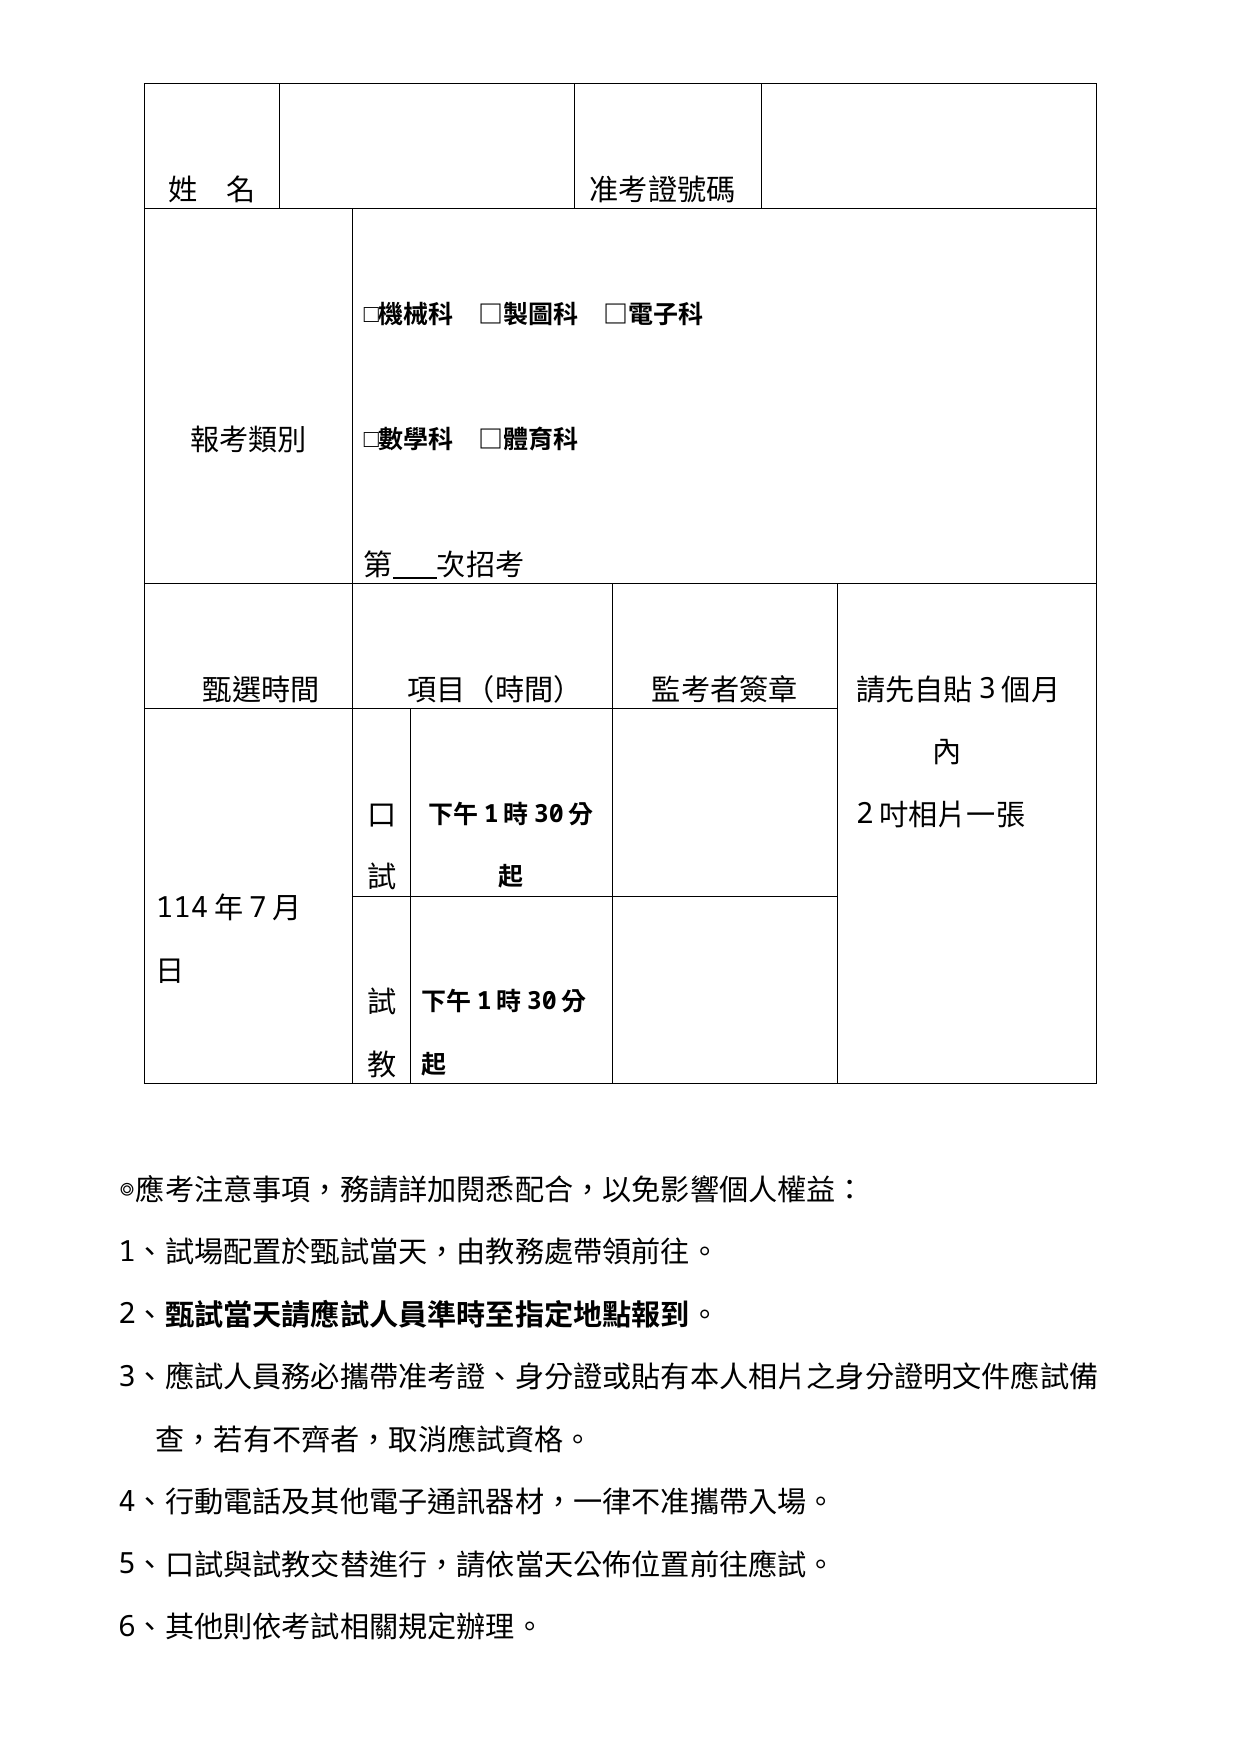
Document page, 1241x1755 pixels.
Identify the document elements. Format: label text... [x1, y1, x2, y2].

table_cell [613, 709, 837, 896]
table_cell [613, 897, 837, 1083]
table_cell 項目（時間） [353, 584, 612, 708]
text 6、其他則依考試相關規定辦理。 [118, 1583, 1122, 1646]
table_header 姓 名 [145, 84, 279, 208]
text 4、行動電話及其他電子通訊器材，一律不准攜帶入場。 [118, 1458, 1122, 1521]
table_header [280, 84, 574, 208]
table_cell 試教 [353, 897, 410, 1083]
table_cell 114年7月 日 [145, 709, 352, 1083]
text ◎應考注意事項，務請詳加閱悉配合，以免影響個人權益： [118, 1146, 1122, 1208]
text 3、應試人員務必攜帶准考證、身分證或貼有本人相片之身分證明文件應試備查，若有不齊者，取消應試資格。 [118, 1333, 1122, 1458]
table_cell 甄選時間 [145, 584, 352, 708]
table_cell 請先自貼3個月內 2吋相片一張 [838, 584, 1096, 1083]
table_cell 監考者簽章 [613, 584, 837, 708]
table_cell 報考類別 [145, 209, 352, 583]
text 1、試場配置於甄試當天，由教務處帶領前往。 [118, 1208, 1122, 1271]
table_cell 口試 [353, 709, 410, 896]
table_header [762, 84, 1096, 208]
table_cell □機械科 □製圖科 □電子科 □數學科 □體育科 第 次招考 [353, 209, 1096, 583]
text 2、甄試當天請應試人員準時至指定地點報到。 [118, 1271, 1122, 1333]
table_cell 下午1時30分起 [411, 897, 612, 1083]
text 5、口試與試教交替進行，請依當天公佈位置前往應試。 [118, 1521, 1122, 1583]
table_header 准考證號碼 [575, 84, 761, 208]
table_cell 下午1時30分起 [411, 709, 612, 896]
